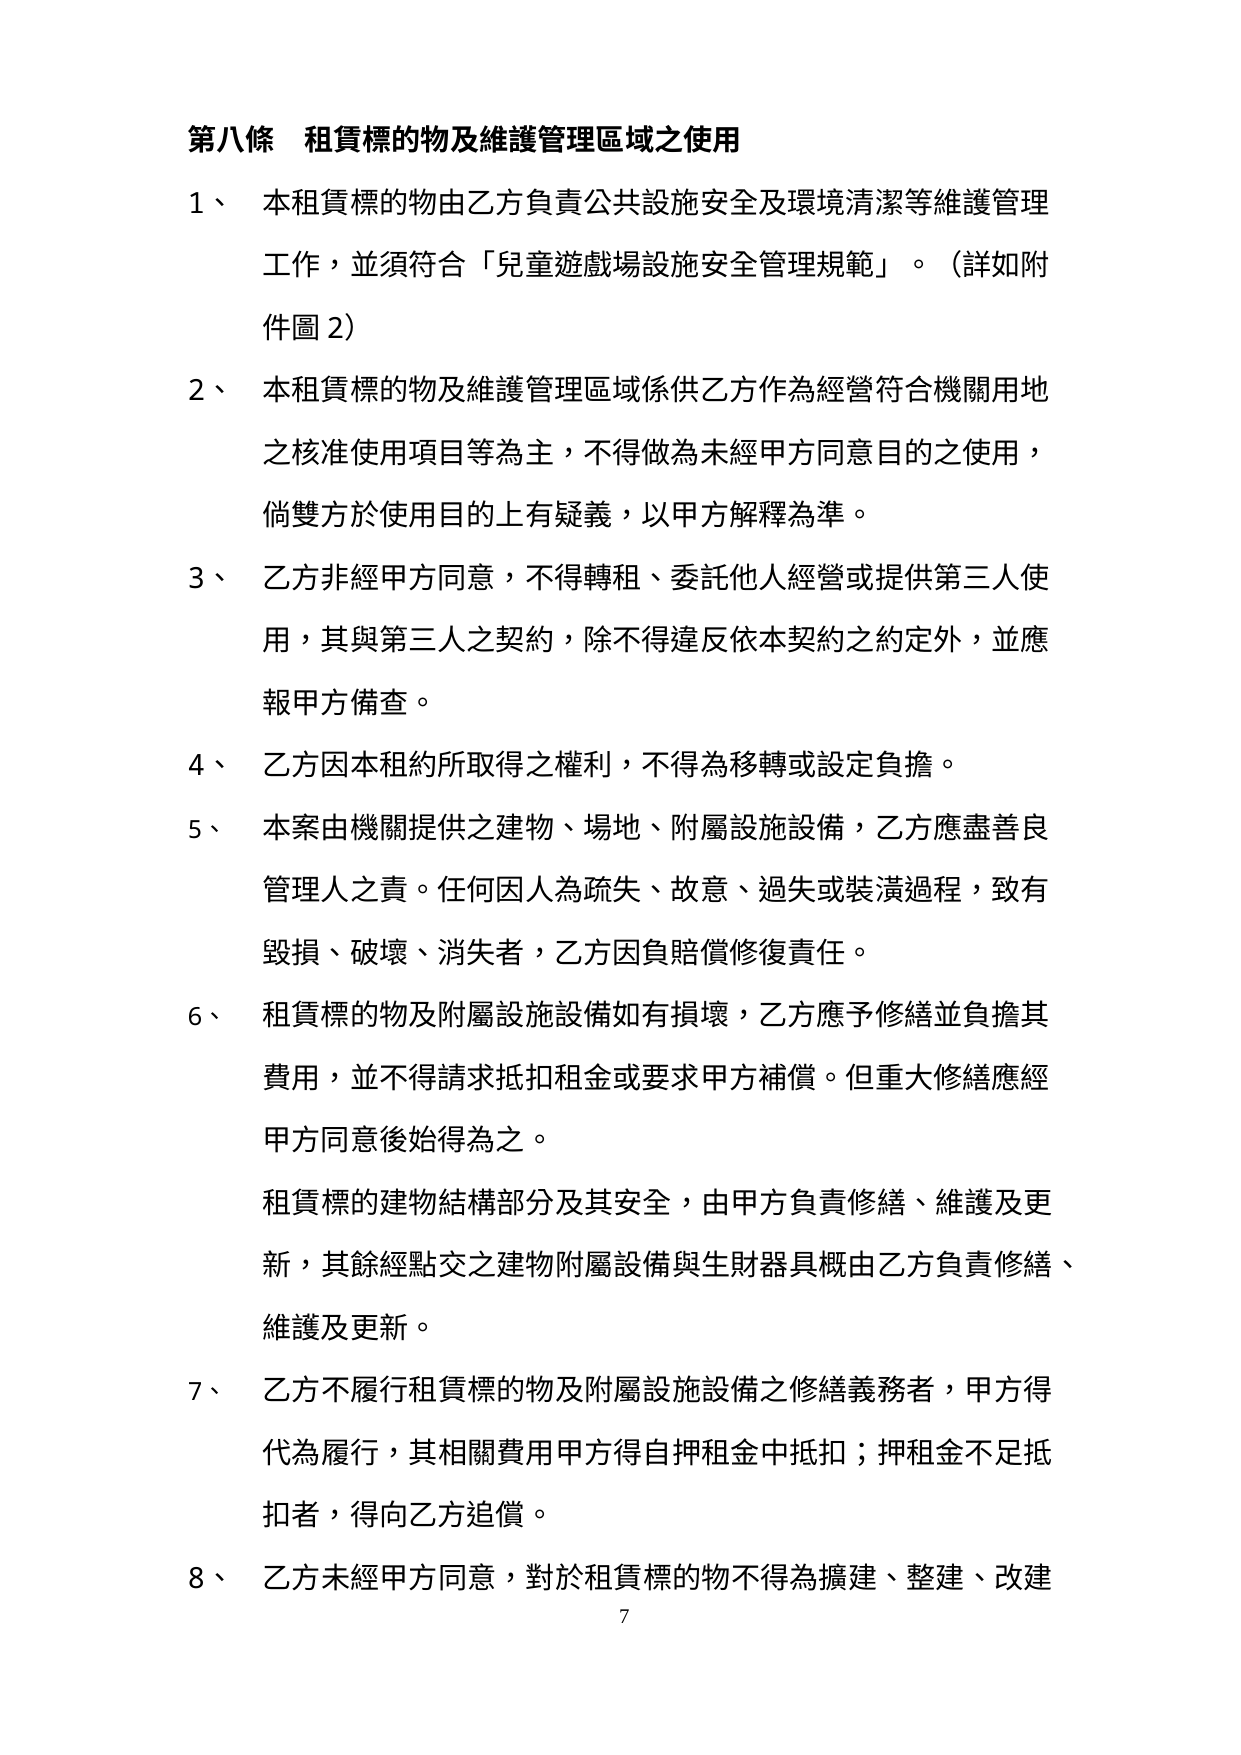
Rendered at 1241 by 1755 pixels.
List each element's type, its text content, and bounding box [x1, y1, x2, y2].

list 租賃標的物及附屬設施設備如有損壞，乙方應予修繕並負擔其費用，並不得請求抵扣租金或要求甲方補償。但重大修繕應經甲方同意後始得為之。 [187, 971, 1053, 1159]
text 租賃標的建物結構部分及其安全，由甲方負責修繕、維護及更新，其餘經點交之建物附屬設備與生財器具概由乙方負責修繕、維護及更新。 [262, 1159, 1053, 1346]
list 本租賃標的物由乙方負責公共設施安全及環境清潔等維護管理工作，並須符合「兒童遊戲場設施安全管理規範」。（詳如附件圖2） [187, 159, 1053, 346]
text 第八條 租賃標的物及維護管理區域之使用 [187, 96, 1053, 159]
list 乙方因本租約所取得之權利，不得為移轉或設定負擔。 [187, 721, 1053, 784]
list 本案由機關提供之建物、場地、附屬設施設備，乙方應盡善良管理人之責。任何因人為疏失、故意、過失或裝潢過程，致有毀損、破壞、消失者，乙方因負賠償修復責任。 [187, 784, 1053, 971]
list 本租賃標的物及維護管理區域係供乙方作為經營符合機關用地之核准使用項目等為主，不得做為未經甲方同意目的之使用，倘雙方於使用目的上有疑義，以甲方解釋為準。 [187, 346, 1053, 534]
list 乙方不履行租賃標的物及附屬設施設備之修繕義務者，甲方得代為履行，其相關費用甲方得自押租金中抵扣；押租金不足抵扣者，得向乙方追償。 [187, 1346, 1053, 1534]
list 乙方未經甲方同意，對於租賃標的物不得為擴建、整建、改建或室內外裝修，並不得逕行更換門鎖；其經甲方同意者，於租約終止或租期屆滿時，該擴建、整建、改建、室內外裝修及增置動產部分應無條件交付甲方所有，不得拆除或請求甲方補償。 [187, 1534, 1053, 1596]
list 乙方非經甲方同意，不得轉租、委託他人經營或提供第三人使用，其與第三人之契約，除不得違反依本契約之約定外，並應報甲方備查。 [187, 534, 1053, 721]
